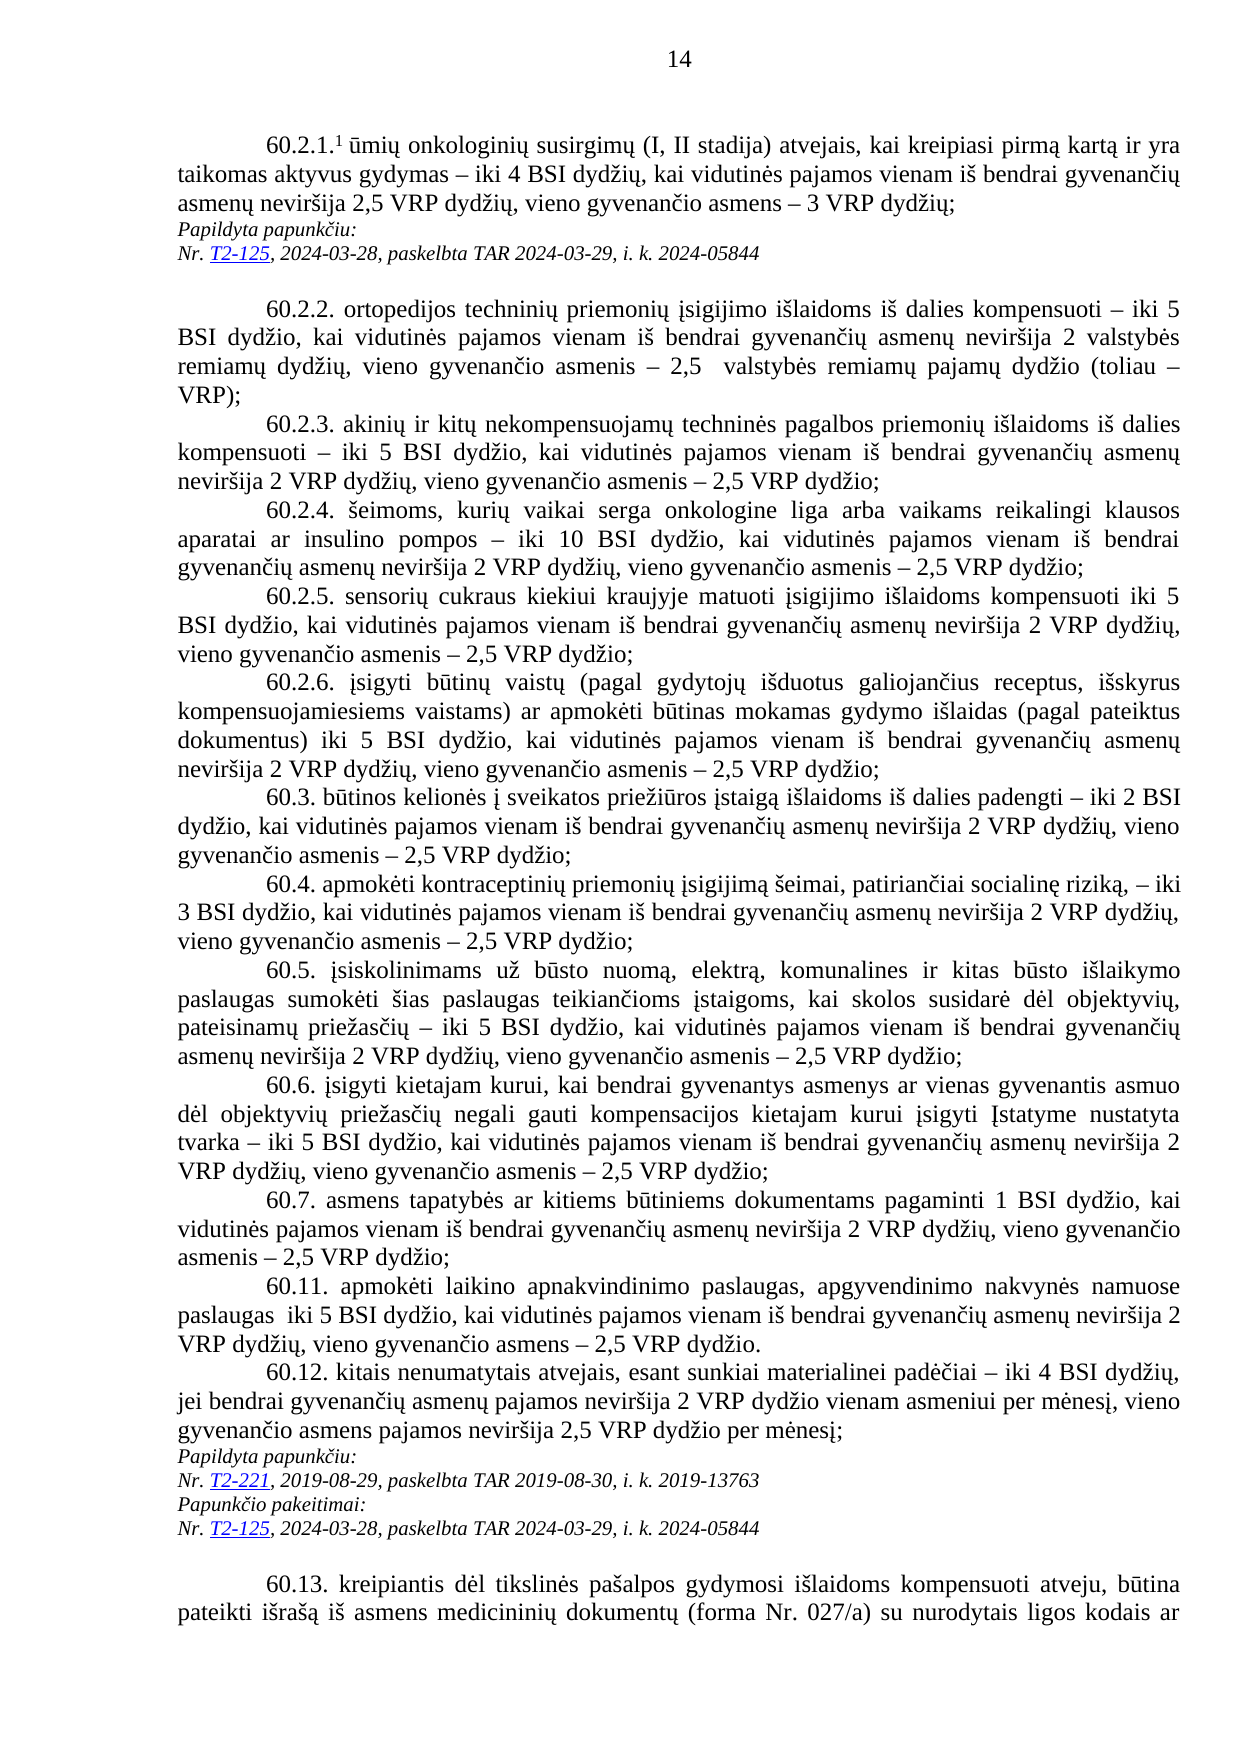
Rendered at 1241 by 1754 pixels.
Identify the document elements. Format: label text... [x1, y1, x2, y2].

text 60.2.1.1 ūmių onkologinių susirgimų (I, II stadija) atvejais, kai kreipiasi pirmą kartą ir yra taikomas aktyvus gydymas – iki 4 BSI dydžių, kai vidutinės pajamos vienam iš bendrai gyvenančių asmenų neviršija 2,5 VRP dydžių, vieno gyvenančio asmens – 3 VRP dydžių; [177, 131, 1181, 217]
text Papildyta papunkčiu: [177, 217, 1181, 241]
text 60.2.2. ortopedijos techninių priemonių įsigijimo išlaidoms iš dalies kompensuoti – iki 5 BSI dydžio, kai vidutinės pajamos vienam iš bendrai gyvenančių asmenų neviršija 2 valstybės remiamų dydžių, vieno gyvenančio asmenis – 2,5 valstybės remiamų pajamų dydžio (toliau – VRP); [177, 294, 1181, 409]
text Papunkčio pakeitimai: [177, 1492, 1181, 1516]
text Nr. T2-125, 2024-03-28, paskelbta TAR 2024-03-29, i. k. 2024-05844 [177, 241, 1181, 265]
text 60.5. įsiskolinimams už būsto nuomą, elektrą, komunalines ir kitas būsto išlaikymo paslaugas sumokėti šias paslaugas teikiančioms įstaigoms, kai skolos susidarė dėl objektyvių, pateisinamų priežasčių – iki 5 BSI dydžio, kai vidutinės pajamos vienam iš bendrai gyvenančių asmenų neviršija 2 VRP dydžių, vieno gyvenančio asmenis – 2,5 VRP dydžio; [177, 955, 1181, 1070]
text 60.2.4. šeimoms, kurių vaikai serga onkologine liga arba vaikams reikalingi klausos aparatai ar insulino pompos – iki 10 BSI dydžio, kai vidutinės pajamos vienam iš bendrai gyvenančių asmenų neviršija 2 VRP dydžių, vieno gyvenančio asmenis – 2,5 VRP dydžio; [177, 495, 1181, 581]
text Papildyta papunkčiu: [177, 1444, 1181, 1468]
text 60.3. būtinos kelionės į sveikatos priežiūros įstaigą išlaidoms iš dalies padengti – iki 2 BSI dydžio, kai vidutinės pajamos vienam iš bendrai gyvenančių asmenų neviršija 2 VRP dydžių, vieno gyvenančio asmenis – 2,5 VRP dydžio; [177, 782, 1181, 869]
text 60.2.3. akinių ir kitų nekompensuojamų techninės pagalbos priemonių išlaidoms iš dalies kompensuoti – iki 5 BSI dydžio, kai vidutinės pajamos vienam iš bendrai gyvenančių asmenų neviršija 2 VRP dydžių, vieno gyvenančio asmenis – 2,5 VRP dydžio; [177, 409, 1181, 495]
text 60.4. apmokėti kontraceptinių priemonių įsigijimą šeimai, patiriančiai socialinę riziką, – iki 3 BSI dydžio, kai vidutinės pajamos vienam iš bendrai gyvenančių asmenų neviršija 2 VRP dydžių, vieno gyvenančio asmenis – 2,5 VRP dydžio; [177, 869, 1181, 955]
text 60.7. asmens tapatybės ar kitiems būtiniems dokumentams pagaminti 1 BSI dydžio, kai vidutinės pajamos vienam iš bendrai gyvenančių asmenų neviršija 2 VRP dydžių, vieno gyvenančio asmenis – 2,5 VRP dydžio; [177, 1185, 1181, 1271]
text 60.2.6. įsigyti būtinų vaistų (pagal gydytojų išduotus galiojančius receptus, išskyrus kompensuojamiesiems vaistams) ar apmokėti būtinas mokamas gydymo išlaidas (pagal pateiktus dokumentus) iki 5 BSI dydžio, kai vidutinės pajamos vienam iš bendrai gyvenančių asmenų neviršija 2 VRP dydžių, vieno gyvenančio asmenis – 2,5 VRP dydžio; [177, 667, 1181, 782]
text 60.2.5. sensorių cukraus kiekiui kraujyje matuoti įsigijimo išlaidoms kompensuoti iki 5 BSI dydžio, kai vidutinės pajamos vienam iš bendrai gyvenančių asmenų neviršija 2 VRP dydžių, vieno gyvenančio asmenis – 2,5 VRP dydžio; [177, 581, 1181, 667]
text Nr. T2-221, 2019-08-29, paskelbta TAR 2019-08-30, i. k. 2019-13763 [177, 1468, 1181, 1492]
text Nr. T2-125, 2024-03-28, paskelbta TAR 2024-03-29, i. k. 2024-05844 [177, 1516, 1181, 1540]
text 60.12. kitais nenumatytais atvejais, esant sunkiai materialinei padėčiai – iki 4 BSI dydžių, jei bendrai gyvenančių asmenų pajamos neviršija 2 VRP dydžio vienam asmeniui per mėnesį, vieno gyvenančio asmens pajamos neviršija 2,5 VRP dydžio per mėnesį; [177, 1357, 1181, 1444]
text 60.6. įsigyti kietajam kurui, kai bendrai gyvenantys asmenys ar vienas gyvenantis asmuo dėl objektyvių priežasčių negali gauti kompensacijos kietajam kurui įsigyti Įstatyme nustatyta tvarka – iki 5 BSI dydžio, kai vidutinės pajamos vienam iš bendrai gyvenančių asmenų neviršija 2 VRP dydžių, vieno gyvenančio asmenis – 2,5 VRP dydžio; [177, 1070, 1181, 1185]
text 60.11. apmokėti laikino apnakvindinimo paslaugas, apgyvendinimo nakvynės namuose paslaugas iki 5 BSI dydžio, kai vidutinės pajamos vienam iš bendrai gyvenančių asmenų neviršija 2 VRP dydžių, vieno gyvenančio asmens – 2,5 VRP dydžio. [177, 1271, 1181, 1357]
text 60.13. kreipiantis dėl tikslinės pašalpos gydymosi išlaidoms kompensuoti atveju, būtina pateikti išrašą iš asmens medicininių dokumentų (forma Nr. 027/a) su nurodytais ligos kodais ar [177, 1569, 1181, 1626]
